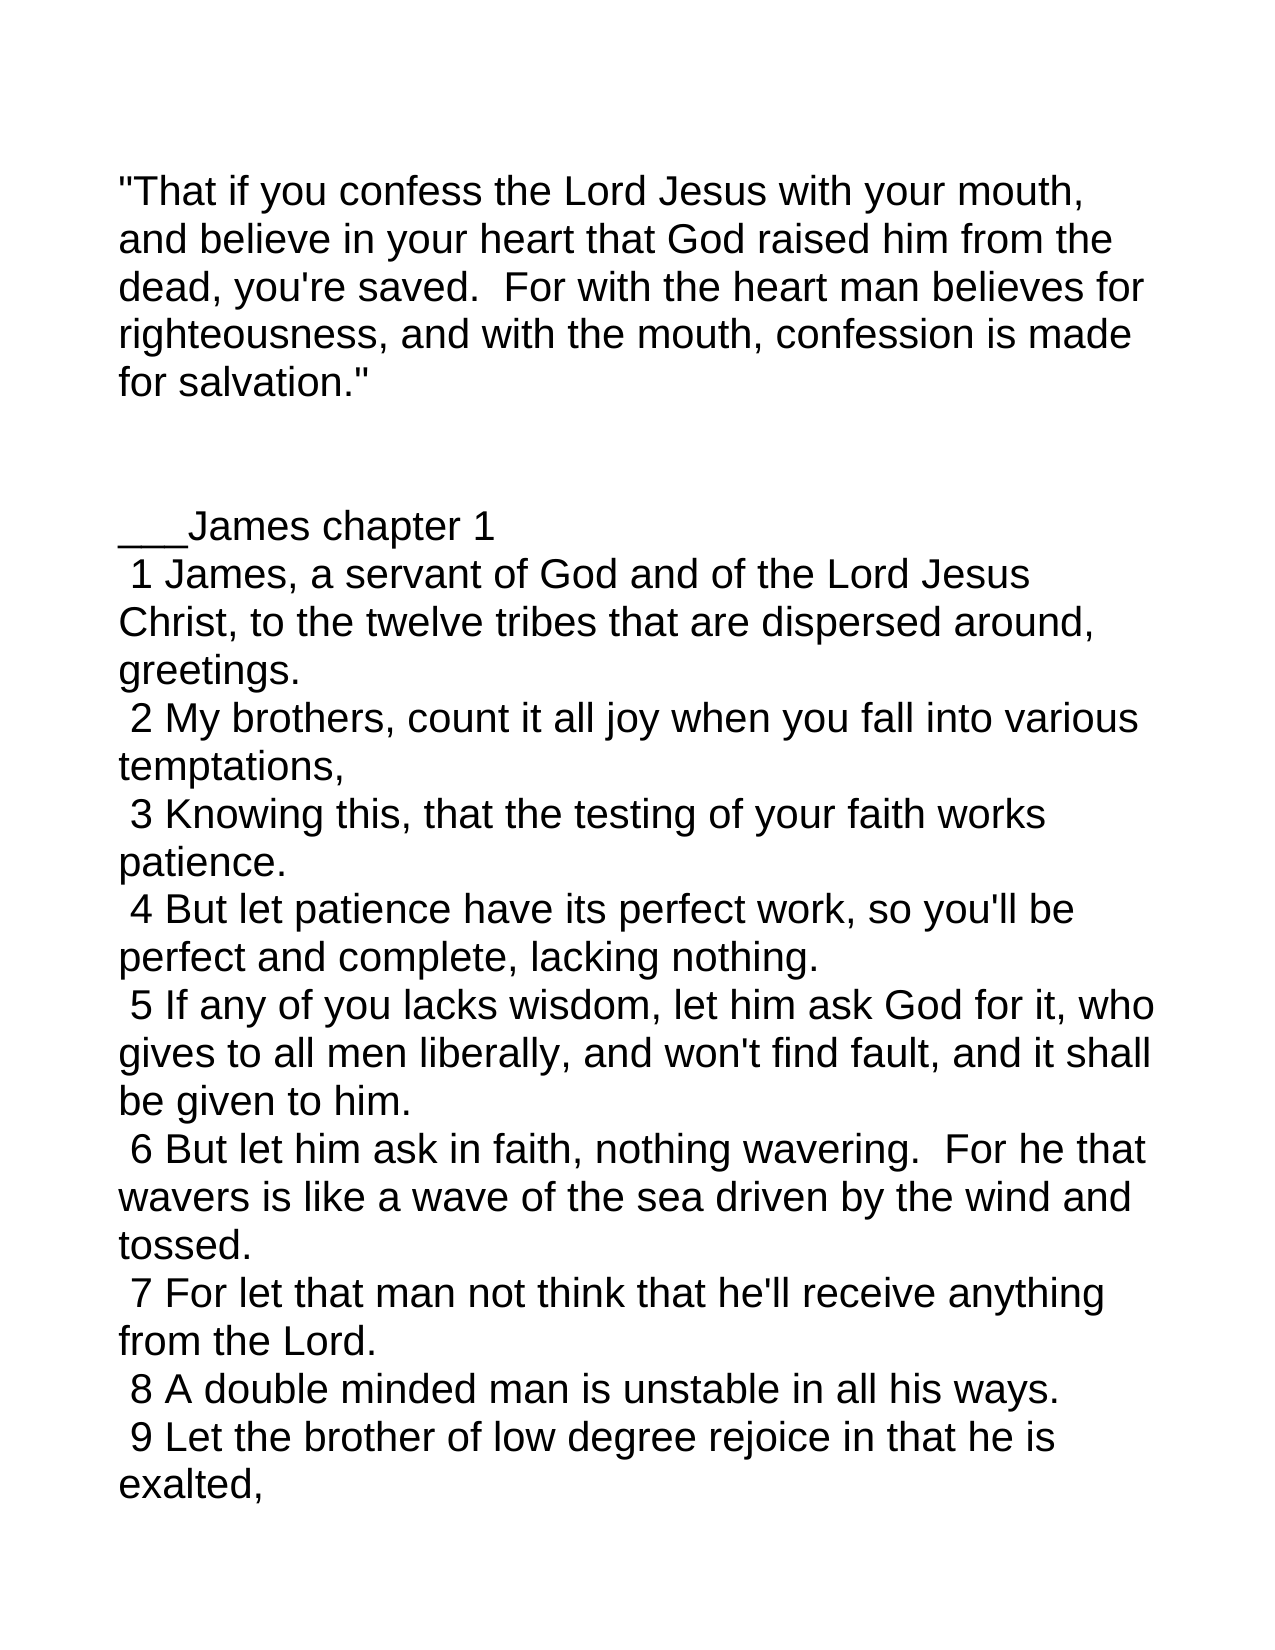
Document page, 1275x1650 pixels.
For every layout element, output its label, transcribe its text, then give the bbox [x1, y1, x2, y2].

text 4 But let patience have its perfect work, so you'll be perfect and complete, lacking nothing. [118, 885, 1157, 981]
text 9 Let the brother of low degree rejoice in that he is exalted, [118, 1412, 1157, 1508]
text "That if you confess the Lord Jesus with your mouth, and believe in your heart that God raised him from the dead, you're saved. For with the heart man believes for righteousness, and with the mouth, confession is made for salvation." [118, 166, 1157, 406]
text 1 James, a servant of God and of the Lord Jesus Christ, to the twelve tribes that are dispersed around, greetings. [118, 549, 1157, 693]
text ___James chapter 1 [118, 501, 1157, 549]
text 6 But let him ask in faith, nothing wavering. For he that wavers is like a wave of the sea driven by the wind and tossed. [118, 1124, 1157, 1268]
text 2 My brothers, count it all joy when you fall into various temptations, [118, 693, 1157, 789]
text 8 A double minded man is unstable in all his ways. [118, 1364, 1157, 1412]
text 5 If any of you lacks wisdom, let him ask God for it, who gives to all men liberally, and won't find fault, and it shall be given to him. [118, 981, 1157, 1124]
text 7 For let that man not think that he'll receive anything from the Lord. [118, 1268, 1157, 1364]
text 3 Knowing this, that the testing of your faith works patience. [118, 789, 1157, 885]
